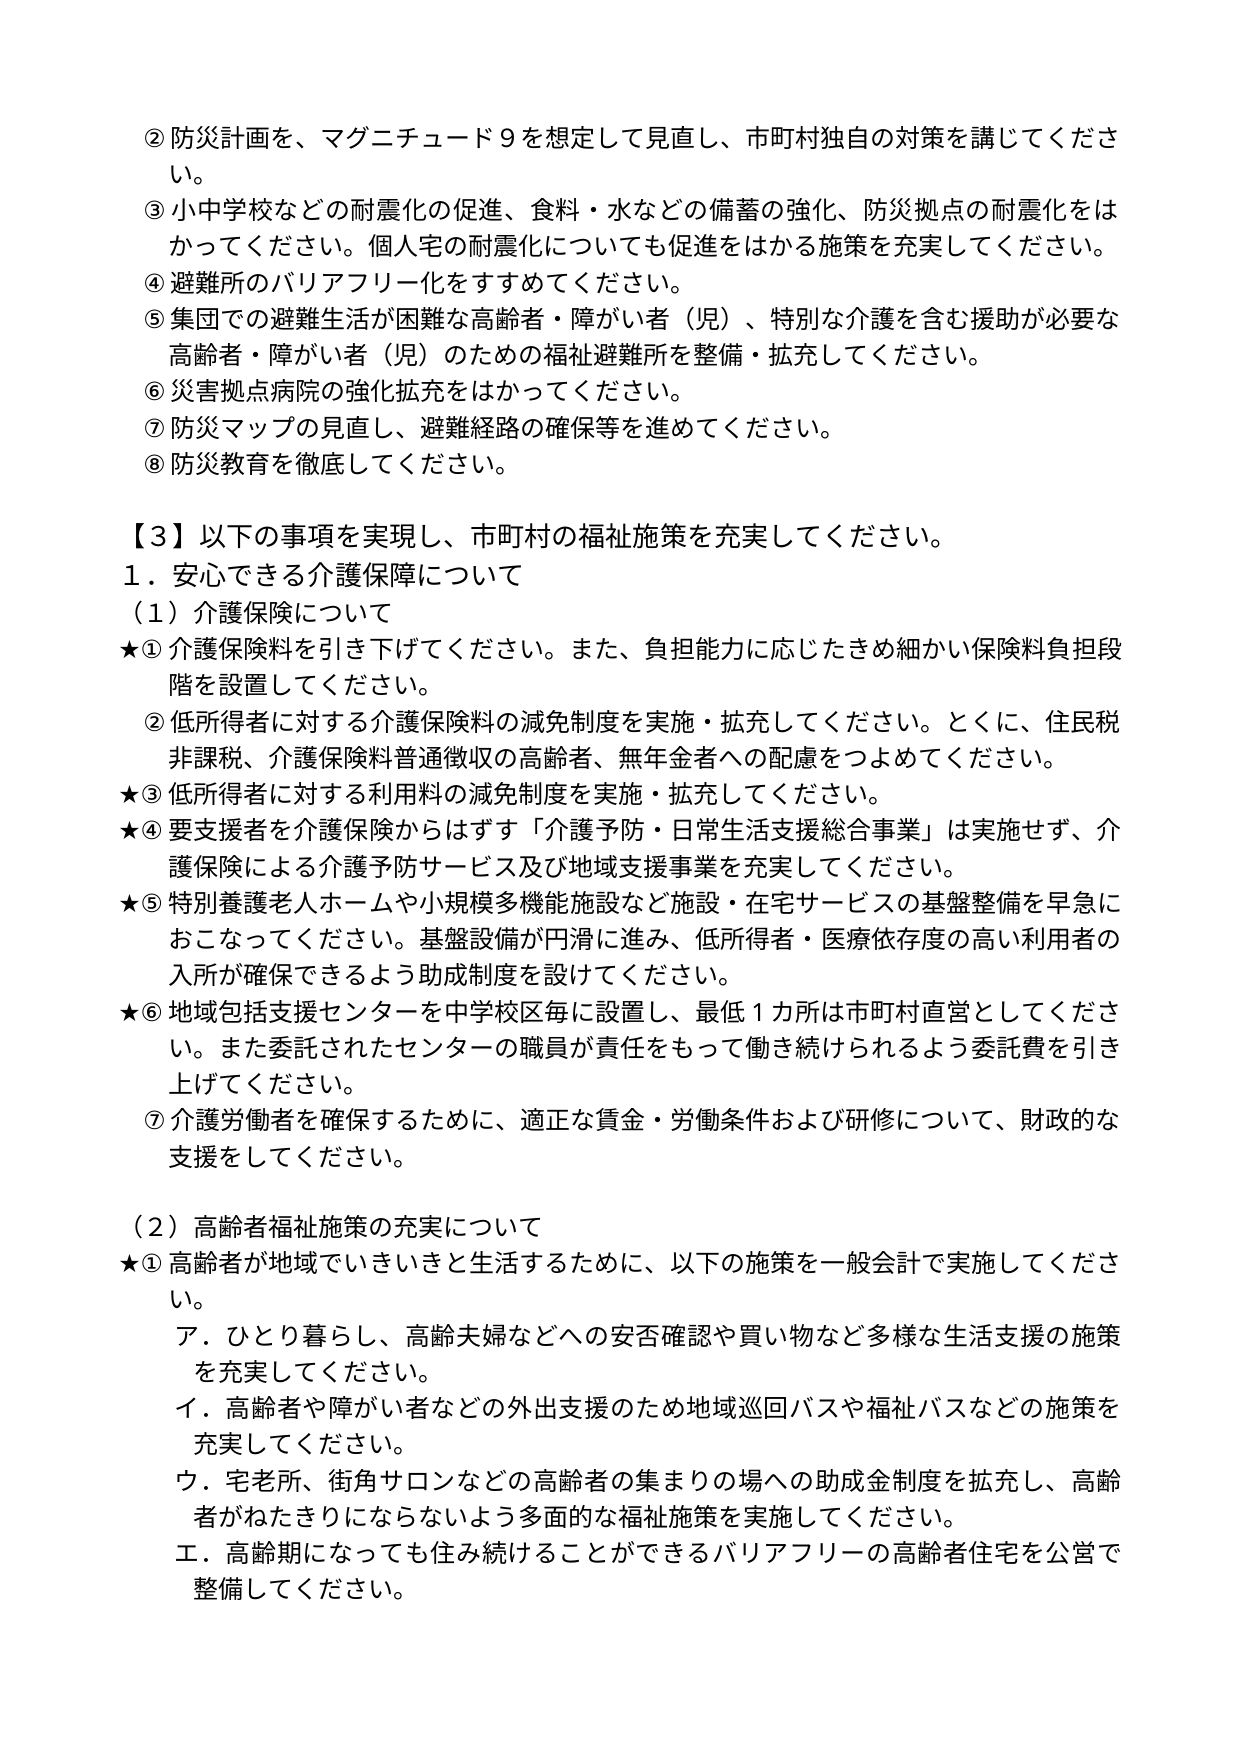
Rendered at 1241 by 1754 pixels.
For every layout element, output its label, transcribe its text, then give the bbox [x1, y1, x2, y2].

subtitle （１）介護保険について [118, 593, 1122, 629]
text ⑥災害拠点病院の強化拡充をはかってください。 [143, 372, 1122, 408]
text ⑦防災マップの見直し、避難経路の確保等を進めてください。 [143, 408, 1122, 444]
text ★①高齢者が地域でいきいきと生活するために、以下の施策を一般会計で実施してください。 [118, 1243, 1122, 1316]
text ⑤集団での避難生活が困難な高齢者・障がい者（児）、特別な介護を含む援助が必要な高齢者・障がい者（児）のための福祉避難所を整備・拡充してください。 [143, 299, 1122, 372]
subtitle １．安心できる介護保障について [118, 554, 1122, 593]
text ③小中学校などの耐震化の促進、食料・水などの備蓄の強化、防災拠点の耐震化をはかってください。個人宅の耐震化についても促進をはかる施策を充実してください。 [143, 191, 1122, 263]
text ★⑥地域包括支援センターを中学校区毎に設置し、最低1カ所は市町村直営としてください。また委託されたセンターの職員が責任をもって働き続けられるよう委託費を引き上げてください。 [118, 992, 1122, 1101]
text エ．高齢期になっても住み続けることができるバリアフリーの高齢者住宅を公営で整備してください。 [174, 1533, 1122, 1606]
text ウ．宅老所、街角サロンなどの高齢者の集まりの場への助成金制度を拡充し、高齢者がねたきりにならないよう多面的な福祉施策を実施してください。 [174, 1461, 1122, 1533]
text ★①介護保険料を引き下げてください。また、負担能力に応じたきめ細かい保険料負担段階を設置してください。 [118, 629, 1122, 702]
text ⑦介護労働者を確保するために、適正な賃金・労働条件および研修について、財政的な支援をしてください。 [143, 1101, 1122, 1173]
subtitle （２）高齢者福祉施策の充実について [118, 1207, 1122, 1243]
text ⑧防災教育を徹底してください。 [143, 444, 1122, 481]
subtitle 【３】以下の事項を実現し、市町村の福祉施策を充実してください。 [118, 515, 1122, 554]
text ★③低所得者に対する利用料の減免制度を実施・拡充してください。 [118, 774, 1122, 811]
text ②低所得者に対する介護保険料の減免制度を実施・拡充してください。とくに、住民税非課税、介護保険料普通徴収の高齢者、無年金者への配慮をつよめてください。 [143, 702, 1122, 774]
text ア．ひとり暮らし、高齢夫婦などへの安否確認や買い物など多様な生活支援の施策を充実してください。 [174, 1316, 1122, 1388]
text ★⑤特別養護老人ホームや小規模多機能施設など施設・在宅サービスの基盤整備を早急におこなってください。基盤設備が円滑に進み、低所得者・医療依存度の高い利用者の入所が確保できるよう助成制度を設けてください。 [118, 883, 1122, 992]
text ★④要支援者を介護保険からはずす「介護予防・日常生活支援総合事業」は実施せず、介護保険による介護予防サービス及び地域支援事業を充実してください。 [118, 811, 1122, 883]
text イ．高齢者や障がい者などの外出支援のため地域巡回バスや福祉バスなどの施策を充実してください。 [174, 1388, 1122, 1461]
text ④避難所のバリアフリー化をすすめてください。 [143, 263, 1122, 299]
text ②防災計画を、マグニチュード９を想定して見直し、市町村独自の対策を講じてください。 [143, 118, 1122, 191]
